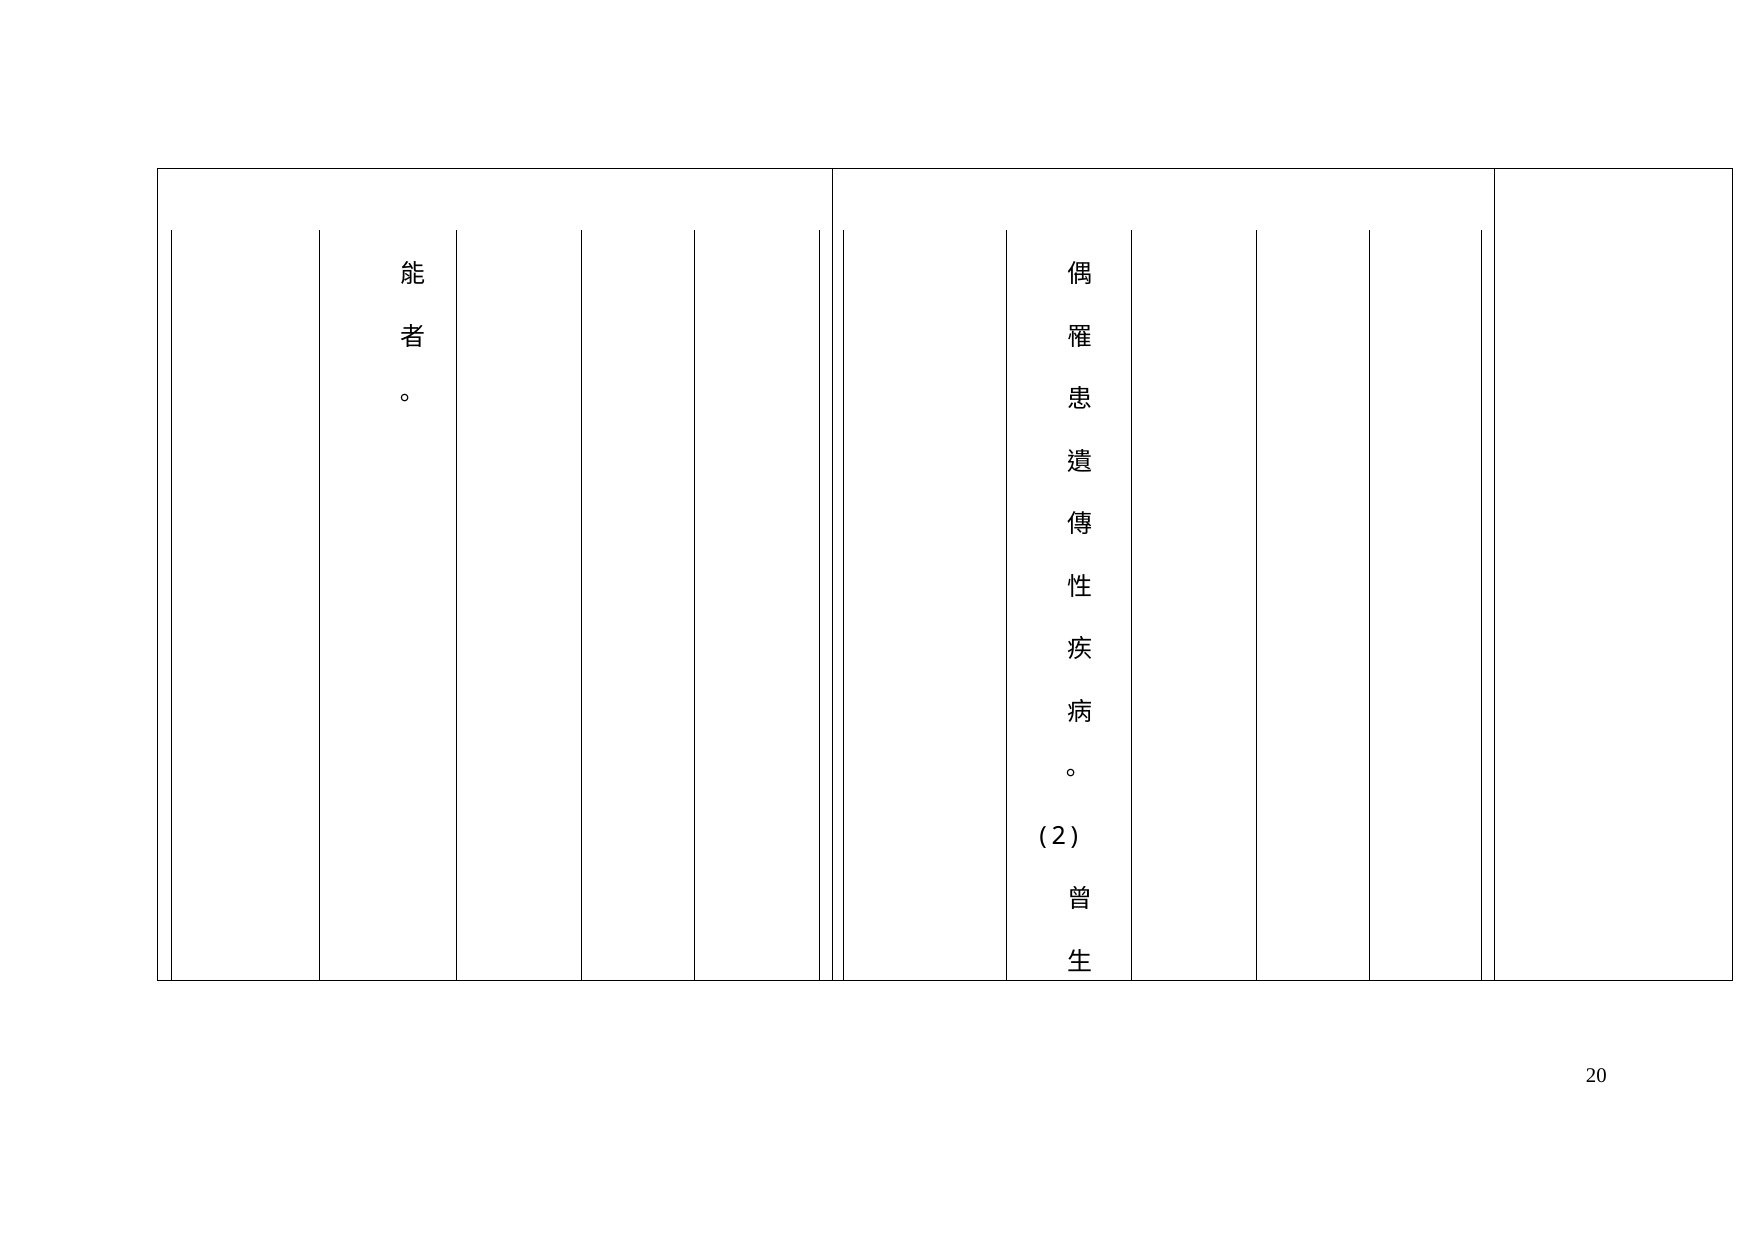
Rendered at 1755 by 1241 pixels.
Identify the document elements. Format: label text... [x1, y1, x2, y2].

table_cell 附表一 優生保健措施費用減免之項目、對象、金額、辦理機構及受理申請機關 備註： 減免對象設籍直轄市者，辦理優生保健措施機構應向直轄市政府衛生局申請補助；減免對象設籍臺灣省、福建省者，辦理優生保健措施機構應依減免項目，分別向行政院衛生署國民健康局或縣（市）政府衛生局申請補助；減免對象為外國籍或大陸地區人民尚未設籍者，以其中華民國國籍配偶之戶籍地為準，依上開規定程序辦理。 縣（市）政府衛生局受理申請補助，應將相關資料初核無誤後，送行政院衛生署國民健康局。 [833, 169, 1494, 980]
table_cell [457, 230, 581, 980]
table_cell [1495, 169, 1732, 980]
table_cell [1257, 230, 1369, 980]
table_cell [1132, 230, 1256, 980]
table_cell [582, 230, 694, 980]
table_cell [172, 230, 319, 980]
table_cell [844, 230, 1006, 980]
table_cell [1370, 230, 1481, 980]
table_cell 能者。 [320, 230, 456, 980]
table_cell 附表一 優生保健措施費用減免之項目、對象、金額、辦理機構及受理申請機關 備註： 減免對象設籍直轄市者，辦理優生保健措施機構應向直轄市政府衛生局申請補助；減免對象設籍臺灣省、福建省者，辦理優生保健措施機構應依減免項目，分別向衛生福利部國民健康署或縣（市）政府衛生局申請補助；減免對象為外國籍或大陸地區人民尚未設籍者，以其中華民國國籍配偶之戶籍地為準，依上開規定程序辦理。 縣（市）政府衛生局受理申請補助，應將相關資料初核無誤後，送衛生福利部國民健康署。 [158, 169, 832, 980]
table_cell 偶罹患遺傳性疾病。 (2)曾生 [1007, 230, 1131, 980]
table_cell [695, 230, 819, 980]
